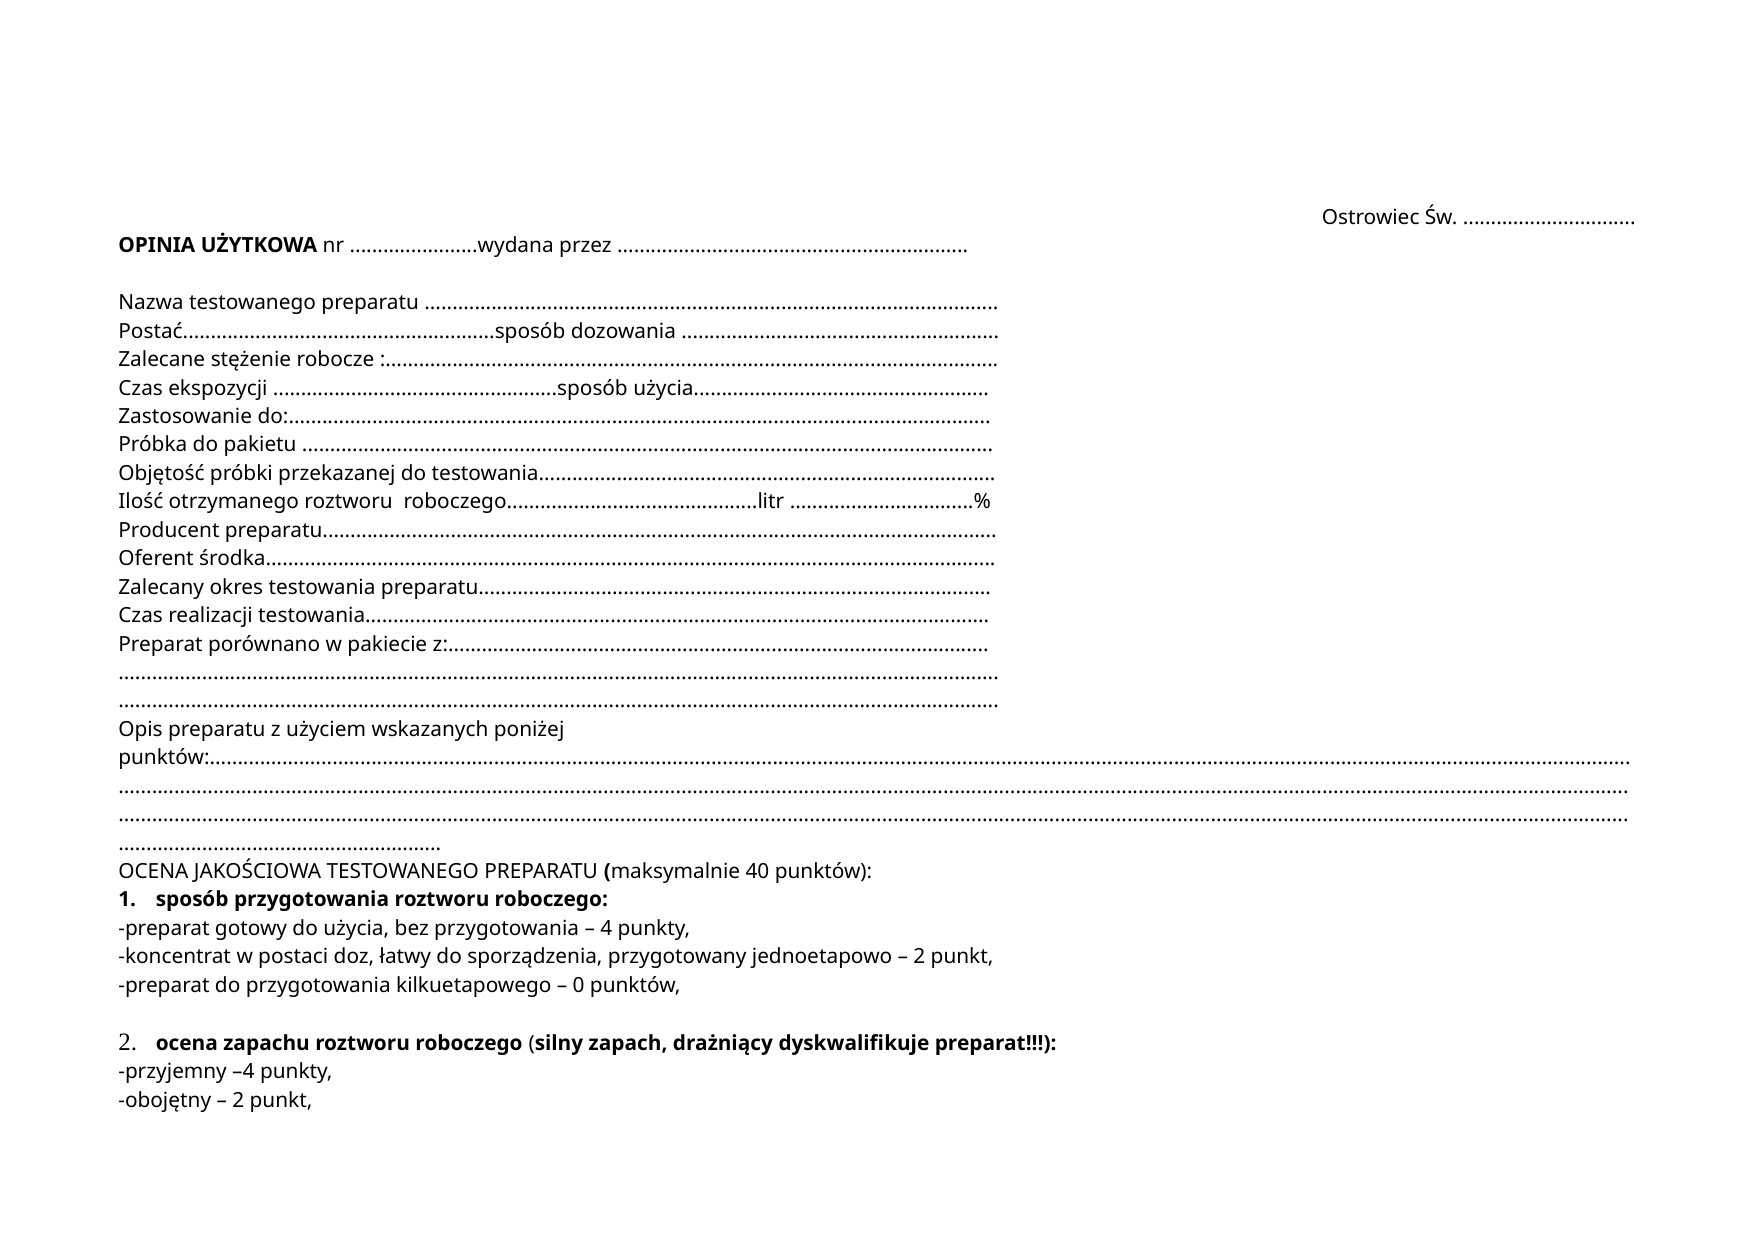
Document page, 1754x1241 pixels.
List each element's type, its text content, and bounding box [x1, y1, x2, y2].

text .............................................................................................................................................................. [118, 686, 1636, 714]
text Objętość próbki przekazanej do testowania.................................................................................. [118, 458, 1636, 486]
text Producent preparatu......................................................................................................................... [118, 515, 1636, 543]
text -preparat gotowy do użycia, bez przygotowania – 4 punkty, [118, 913, 1636, 941]
text Oferent środka................................................................................................................................... [118, 543, 1636, 572]
text Nazwa testowanego preparatu ....................................................................................................... [118, 287, 1636, 316]
text -preparat do przygotowania kilkuetapowego – 0 punktów, [118, 970, 1636, 998]
text Ostrowiec Św. ............................... [118, 202, 1636, 231]
list -obojętny – 2 punkt, [118, 1085, 1636, 1113]
text Czas realizacji testowania................................................................................................................ [118, 600, 1636, 629]
text Ilość otrzymanego roztworu roboczego.............................................litr .................................% [118, 486, 1636, 515]
list ocena zapachu roztworu roboczego (silny zapach, drażniący dyskwalifikuje preparat!!!): [118, 1027, 1636, 1056]
text .............................................................................................................................................................. [118, 657, 1636, 686]
text OCENA JAKOŚCIOWA TESTOWANEGO PREPARATU (maksymalnie 40 punktów): [118, 856, 1636, 884]
text OPINIA UŻYTKOWA nr .......................wydana przez ............................................................... [118, 231, 1636, 259]
text Zalecane stężenie robocze :.............................................................................................................. [118, 344, 1636, 373]
text Postać........................................................sposób dozowania ......................................................... [118, 316, 1636, 344]
text Czas ekspozycji ...................................................sposób użycia..................................................... [118, 373, 1636, 401]
list sposób przygotowania roztworu roboczego: [118, 884, 1636, 913]
text -koncentrat w postaci doz, łatwy do sporządzenia, przygotowany jednoetapowo – 2 punkt, [118, 941, 1636, 970]
text Zalecany okres testowania preparatu............................................................................................ [118, 572, 1636, 600]
text Próbka do pakietu ............................................................................................................................ [118, 429, 1636, 458]
text Preparat porównano w pakiecie z:................................................................................................. [118, 629, 1636, 657]
text Opis preparatu z użyciem wskazanych poniżej punktów:..................................................................................................................................................................................................................................................................................................................................................................................................................................................................................................................................................................................................................................................................................................................................................................................................................................................................................….. [118, 714, 1636, 856]
list -przyjemny –4 punkty, [118, 1056, 1636, 1085]
text Zastosowanie do:.............................................................................................................................. [118, 401, 1636, 429]
